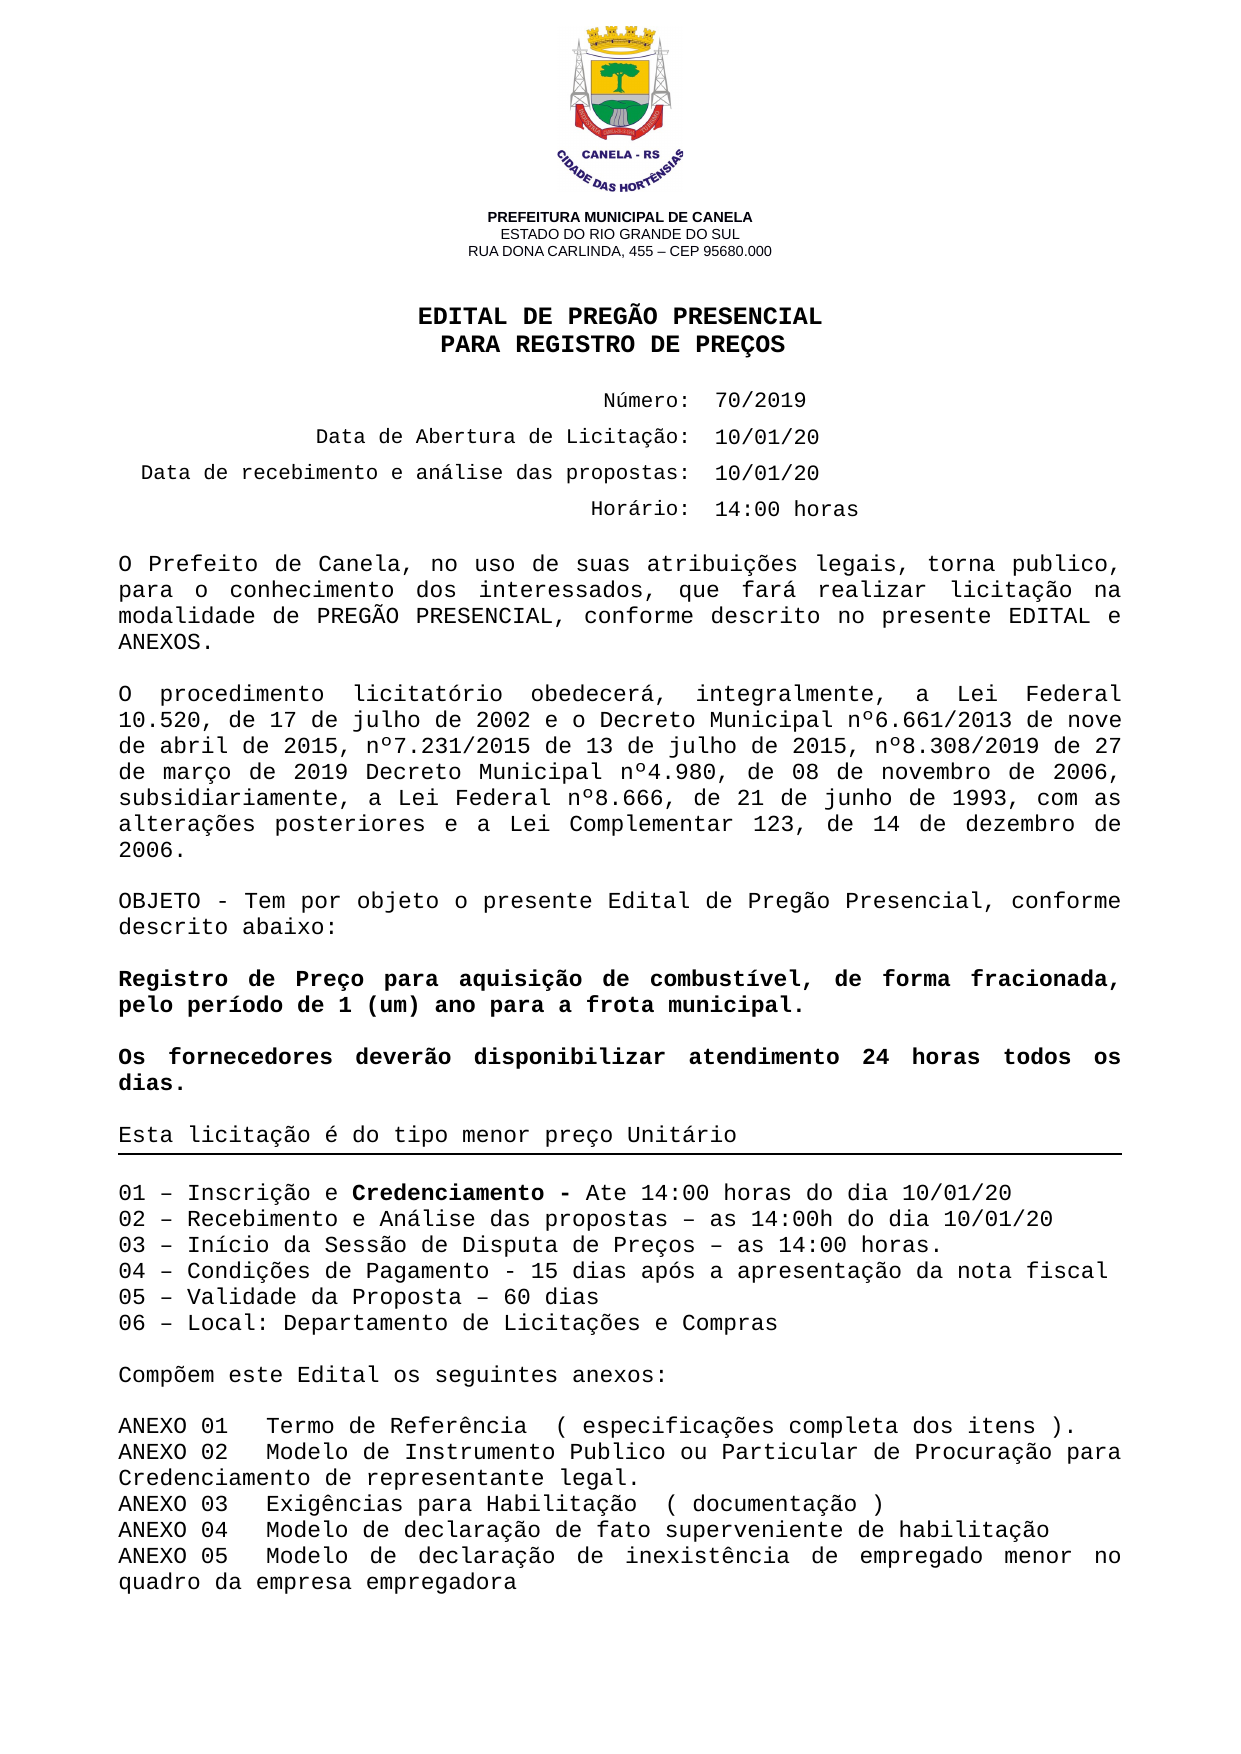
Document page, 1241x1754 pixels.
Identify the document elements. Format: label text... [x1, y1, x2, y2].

text ANEXO 04 Modelo de declaração de fato superveniente de habilitação [118, 1518, 1122, 1544]
table_cell 10/01/20 [709, 420, 1123, 456]
text Registro de Preço para aquisição de combustível, de forma fracionada, pelo período de 1 (um) ano para a frota municipal. [118, 968, 1122, 1019]
text PARA REGISTRO DE PREÇOS [118, 332, 1122, 360]
table_cell Horário: [118, 493, 709, 529]
text Os fornecedores deverão disponibilizar atendimento 24 horas todos os dias. [118, 1045, 1122, 1097]
text 03 – Início da Sessão de Disputa de Preços – as 14:00 horas. [118, 1233, 1122, 1259]
table_cell 10/01/20 [709, 456, 1123, 493]
text ANEXO 01 Termo de Referência ( especificações completa dos itens ). [118, 1415, 1122, 1441]
text O Prefeito de Canela, no uso de suas atribuições legais, torna publico, para o conhecimento dos interessados, que fará realizar licitação na modalidade de PREGÃO PRESENCIAL, conforme descrito no presente EDITAL e ANEXOS. [118, 553, 1122, 656]
picture [557, 26, 684, 192]
text 01 – Inscrição e Credenciamento - Ate 14:00 horas do dia 10/01/20 [118, 1181, 1122, 1207]
text 02 – Recebimento e Análise das propostas – as 14:00h do dia 10/01/20 [118, 1207, 1122, 1233]
table_header 70/2019 [709, 384, 1123, 420]
table_cell 14:00 horas [709, 493, 1123, 529]
text ANEXO 05 Modelo de declaração de inexistência de empregado menor no quadro da empresa empregadora [118, 1544, 1122, 1596]
table_cell Data de recebimento e análise das propostas: [118, 456, 709, 493]
text ANEXO 02 Modelo de Instrumento Publico ou Particular de Procuração para Credenciamento de representante legal. [118, 1441, 1122, 1493]
text Compõem este Edital os seguintes anexos: [118, 1363, 1122, 1389]
text 05 – Validade da Proposta – 60 dias [118, 1285, 1122, 1311]
text OBJETO - Tem por objeto o presente Edital de Pregão Presencial, conforme descrito abaixo: [118, 890, 1122, 942]
text O procedimento licitatório obedecerá, integralmente, a Lei Federal 10.520, de 17 de julho de 2002 e o Decreto Municipal nº6.661/2013 de nove de abril de 2015, nº7.231/2015 de 13 de julho de 2015, nº8.308/2019 de 27 de março de 2019 Decreto Municipal nº4.980, de 08 de novembro de 2006, subsidiariamente, a Lei Federal nº8.666, de 21 de junho de 1993, com as alterações posteriores e a Lei Complementar 123, de 14 de dezembro de 2006. [118, 682, 1122, 864]
text EDITAL DE PREGÃO PRESENCIAL [118, 304, 1122, 332]
text Esta licitação é do tipo menor preço Unitário [118, 1123, 1122, 1153]
table_header Número: [118, 384, 709, 420]
table_cell Data de Abertura de Licitação: [118, 420, 709, 456]
text ANEXO 03 Exigências para Habilitação ( documentação ) [118, 1493, 1122, 1518]
text 04 – Condições de Pagamento - 15 dias após a apresentação da nota fiscal [118, 1259, 1122, 1285]
text 06 – Local: Departamento de Licitações e Compras [118, 1311, 1122, 1337]
